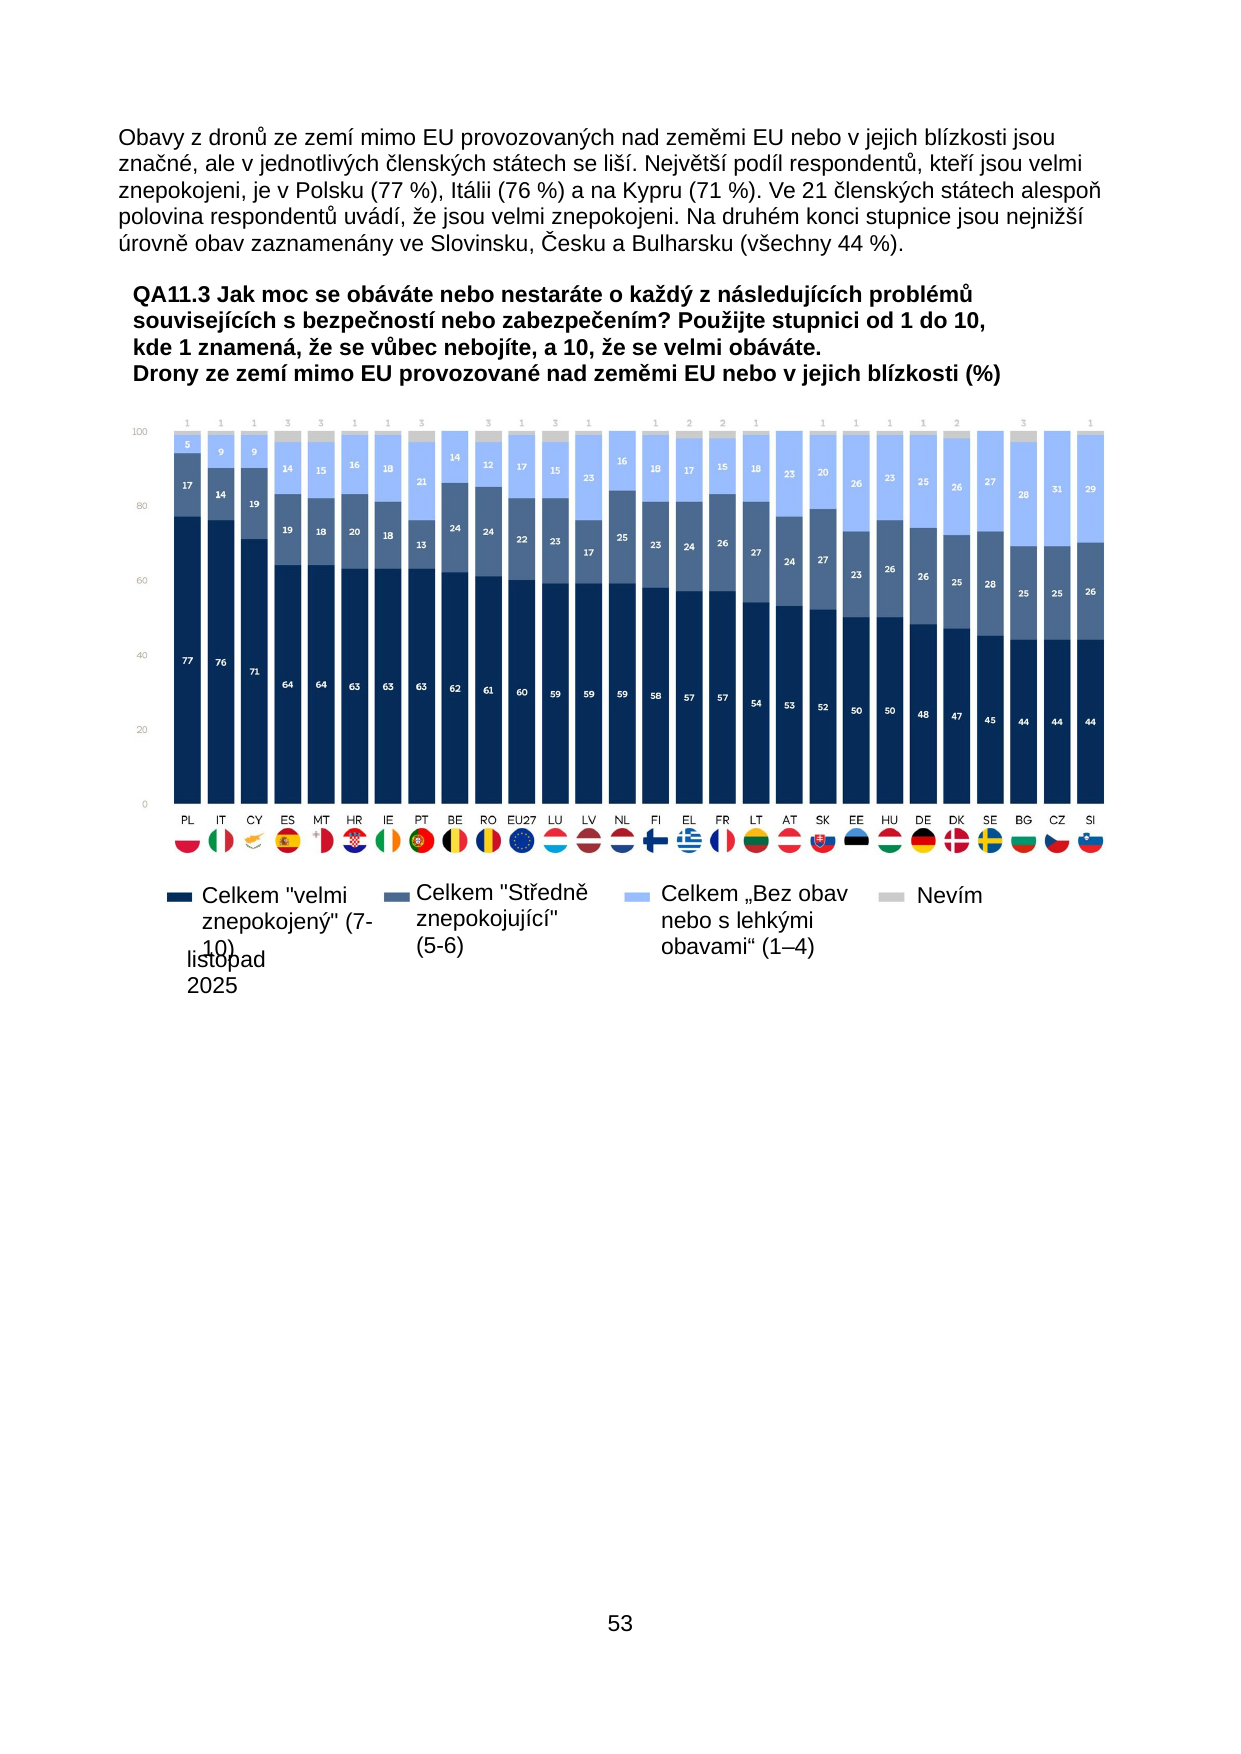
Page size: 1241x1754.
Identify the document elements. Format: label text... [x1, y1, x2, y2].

picture [159, 883, 909, 905]
text Obavy z dronů ze zemí mimo EU provozovaných nad zeměmi EU nebo v jejich blízkosti jsou značné, ale v jednotlivých členských státech se liší. Největší podíl respondentů, kteří jsou velmi znepokojeni, je v Polsku (77 %), Itálii (76 %) a na Kypru (71 %). Ve 21 členských státech alespoň polovina respondentů uvádí, že jsou velmi znepokojeni. Na druhém konci stupnice jsou nejnižší úrovně obav zaznamenány ve Slovinsku, Česku a Bulharsku (všechny 44 %). [118, 124, 1122, 256]
picture [125, 408, 1110, 855]
